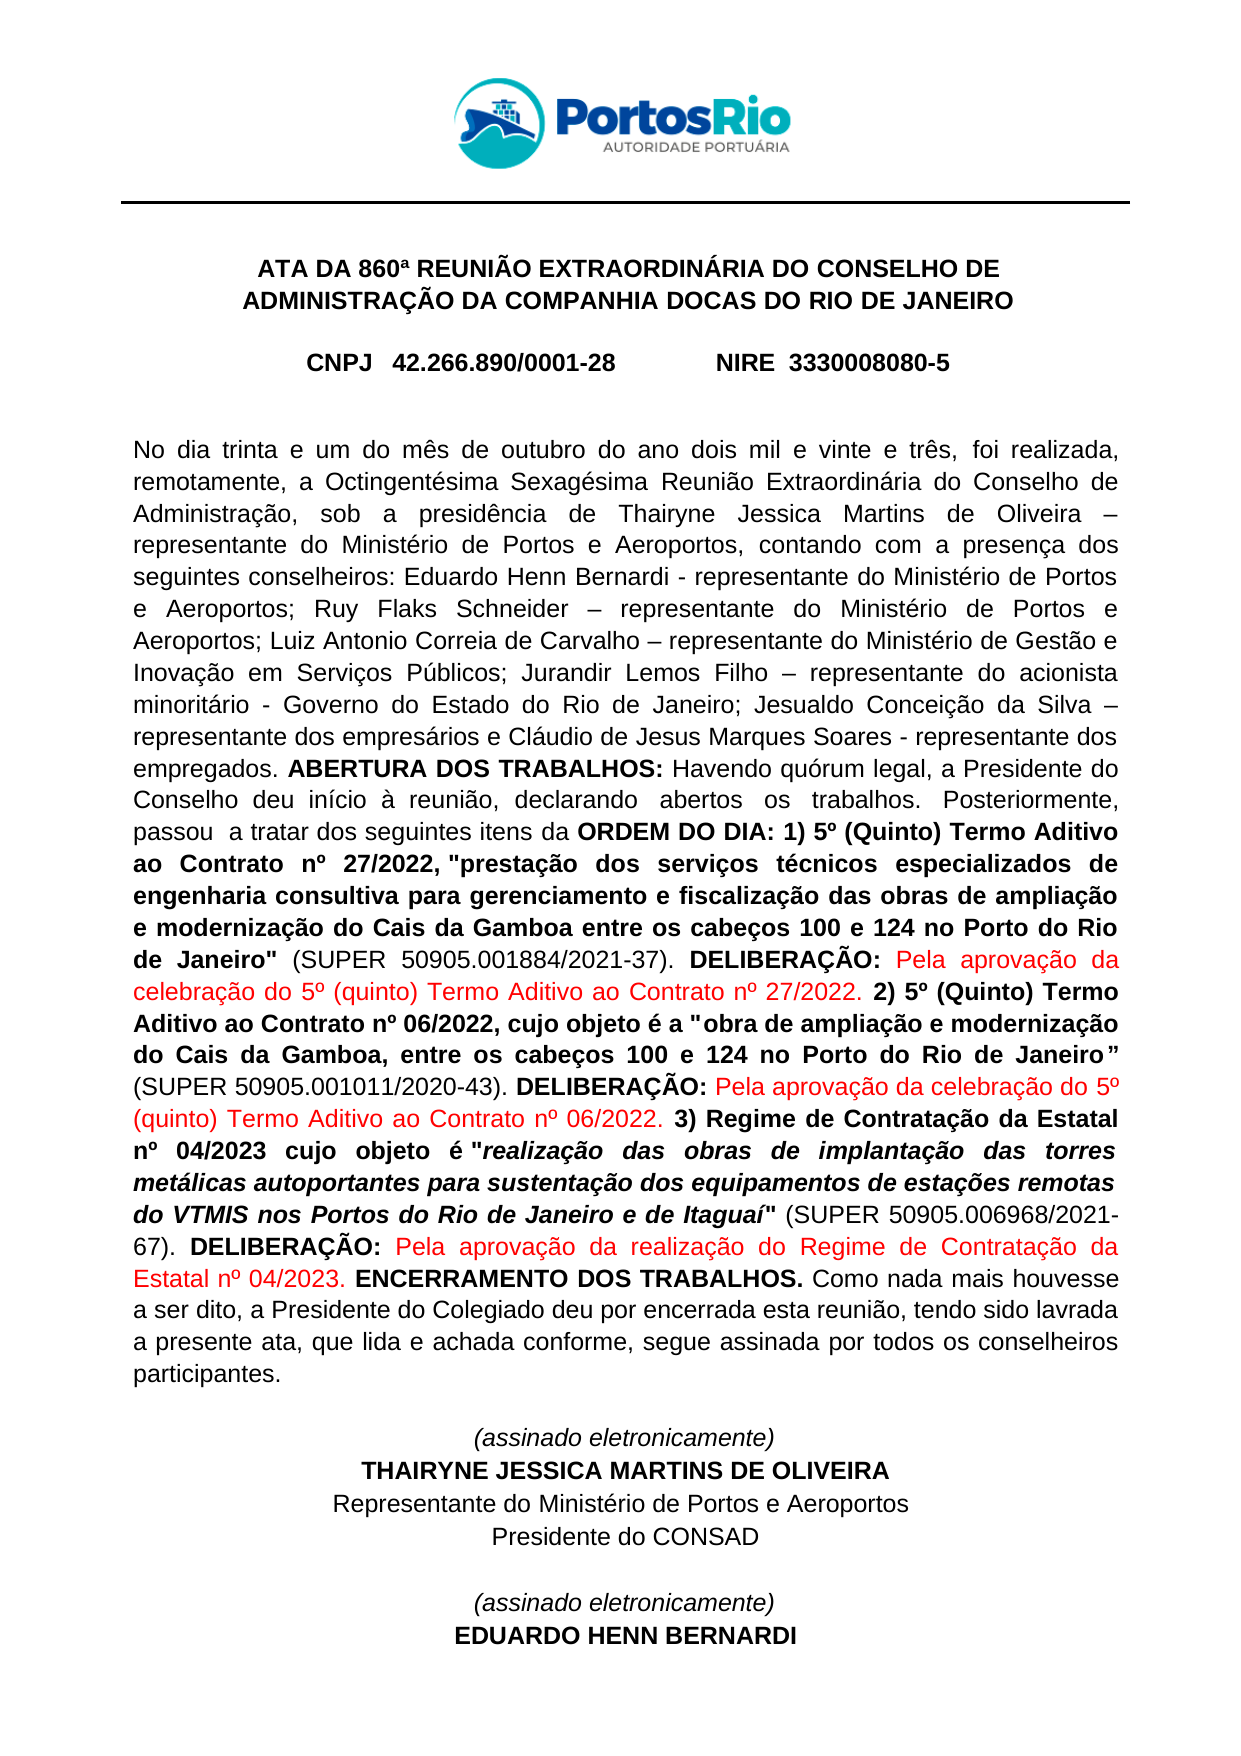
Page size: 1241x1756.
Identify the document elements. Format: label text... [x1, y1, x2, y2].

text CNPJ 42.266.890/0001-28 NIRE 3330008080-5 [126, 348, 1130, 377]
text THAIRYNE JESSICA MARTINS DE OLIVEIRA [121, 1456, 1130, 1485]
text (assinado eletronicamente) [121, 1588, 1130, 1617]
subtitle ATA DA 860ª REUNIÃO EXTRAORDINÁRIA DO CONSELHO DE ADMINISTRAÇÃO DA COMPANHIA DOCAS DO RIO DE JANEIRO [147, 254, 1108, 315]
text Representante do Ministério de Portos e Aeroportos [121, 1489, 1121, 1518]
text Presidente do CONSAD [376, 1522, 876, 1551]
text (assinado eletronicamente) [121, 1423, 1130, 1452]
text No dia trinta e um do mês de outubro do ano dois mil e vinte e três, foi realizada, remotamente, a Octingentésima Sexagésima Reunião Extraordinária do Conselho de Administração, sob a presidência de Thairyne Jessica Martins de Oliveira – representante do Ministério de Portos e Aeroportos, contando com a presença dos seguintes conselheiros: Eduardo Henn Bernardi - representante do Ministério de Portos e Aeroportos; Ruy Flaks Schneider – representante do Ministério de Portos e Aeroportos; Luiz Antonio Correia de Carvalho – representante do Ministério de Gestão e Inovação em Serviços Públicos; Jurandir Lemos Filho – representante do acionista minoritário - Governo do Estado do Rio de Janeiro; Jesualdo Conceição da Silva – representante dos empresários e Cláudio de Jesus Marques Soares - representante dos empregados. ABERTURA DOS TRABALHOS: Havendo quórum legal, a Presidente do Conselho deu início à reunião, declarando abertos os trabalhos. Posteriormente, passou a tratar dos seguintes itens da ORDEM DO DIA: 1) 5º (Quinto) Termo Aditivo ao Contrato nº 27/2022, "prestação dos serviços técnicos especializados de engenharia consultiva para gerenciamento e fiscalização das obras de ampliação e modernização do Cais da Gamboa entre os cabeços 100 e 124 no Porto do Rio de Janeiro" (SUPER 50905.001884/2021-37). DELIBERAÇÃO: Pela aprovação da celebração do 5º (quinto) Termo Aditivo ao Contrato nº 27/2022. 2) 5º (Quinto) Termo Aditivo ao Contrato nº 06/2022, cujo objeto é a "obra de ampliação e modernização do Cais da Gamboa, entre os cabeços 100 e 124 no Porto do Rio de Janeiro” (SUPER 50905.001011/2020-43). DELIBERAÇÃO: Pela aprovação da celebração do 5º (quinto) Termo Aditivo ao Contrato nº 06/2022. 3) Regime de Contratação da Estatal nº 04/2023 cujo objeto é "realização das obras de implantação das torres metálicas autoportantes para sustentação dos equipamentos de estações remotas do VTMIS nos Portos do Rio de Janeiro e de Itaguaí" (SUPER 50905.006968/2021-67). DELIBERAÇÃO: Pela aprovação da realização do Regime de Contratação da Estatal nº 04/2023. ENCERRAMENTO DOS TRABALHOS. Como nada mais houvesse a ser dito, a Presidente do Colegiado deu por encerrada esta reunião, tendo sido lavrada a presente ata, que lida e achada conforme, segue assinada por todos os conselheiros participantes. [133, 435, 1119, 1388]
text EDUARDO HENN BERNARDI [121, 1621, 1130, 1650]
